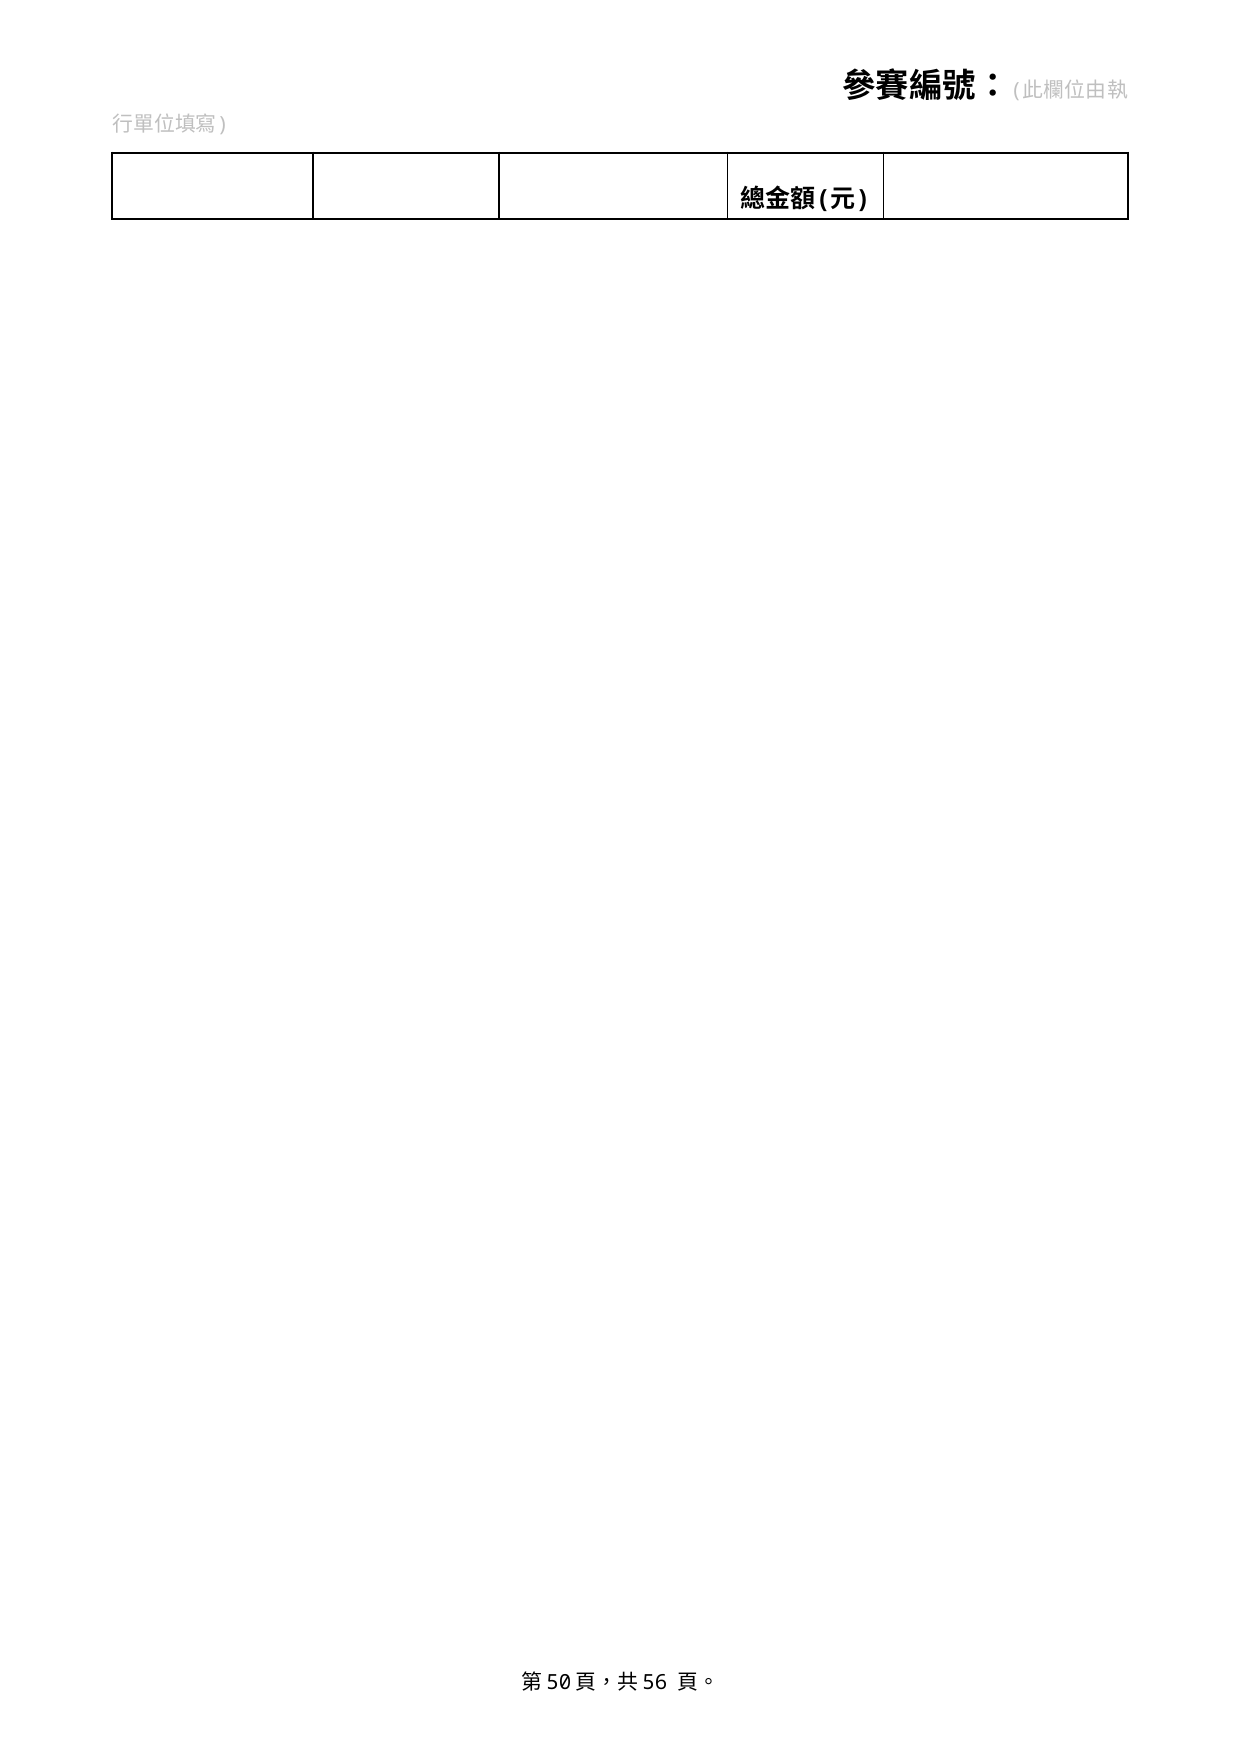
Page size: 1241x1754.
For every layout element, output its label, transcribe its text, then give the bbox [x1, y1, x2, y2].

table_cell [500, 154, 727, 218]
table_cell [113, 154, 312, 218]
table_cell 總金額(元) [728, 154, 883, 218]
table_cell [314, 154, 498, 218]
table_cell [884, 154, 1127, 218]
